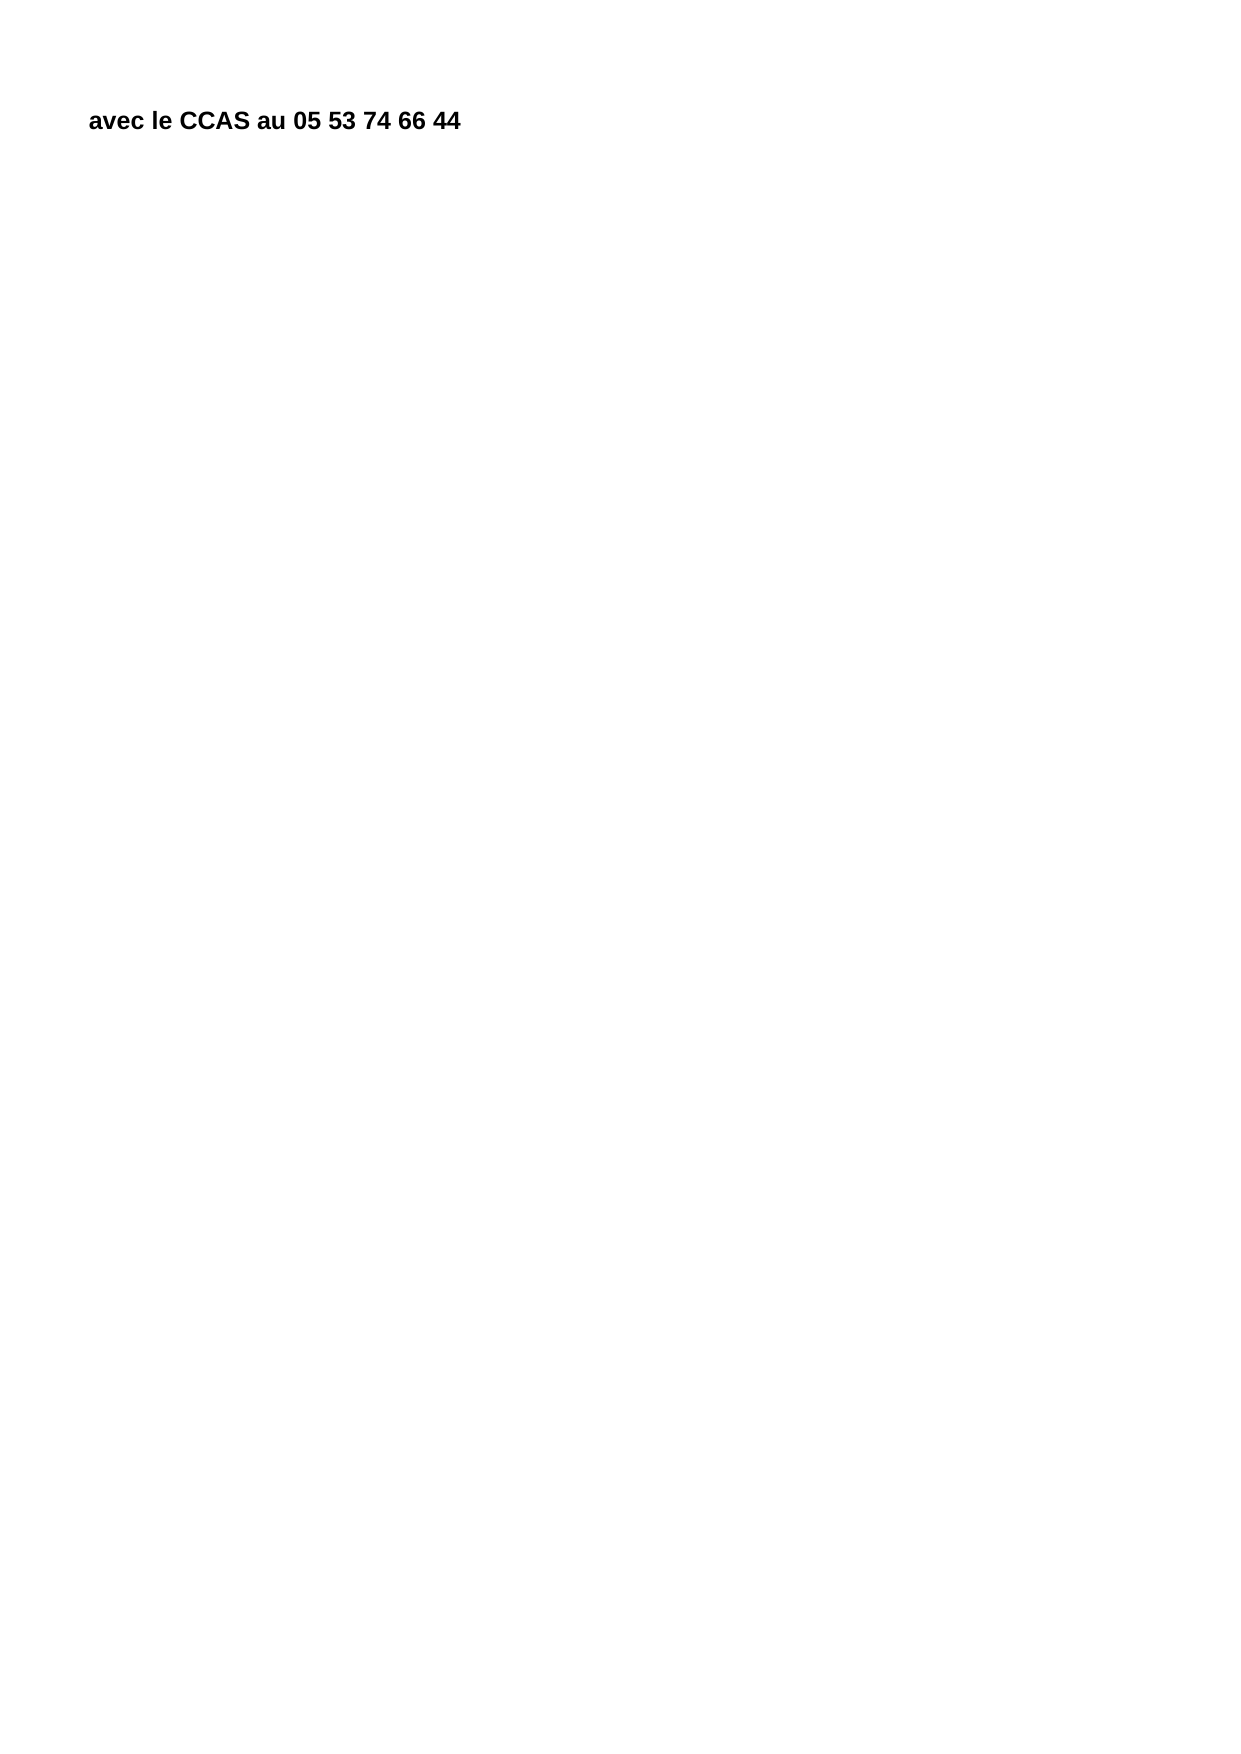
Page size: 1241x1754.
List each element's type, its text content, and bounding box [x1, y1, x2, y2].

text avec le CCAS au 05 53 74 66 44 [88, 106, 1122, 135]
